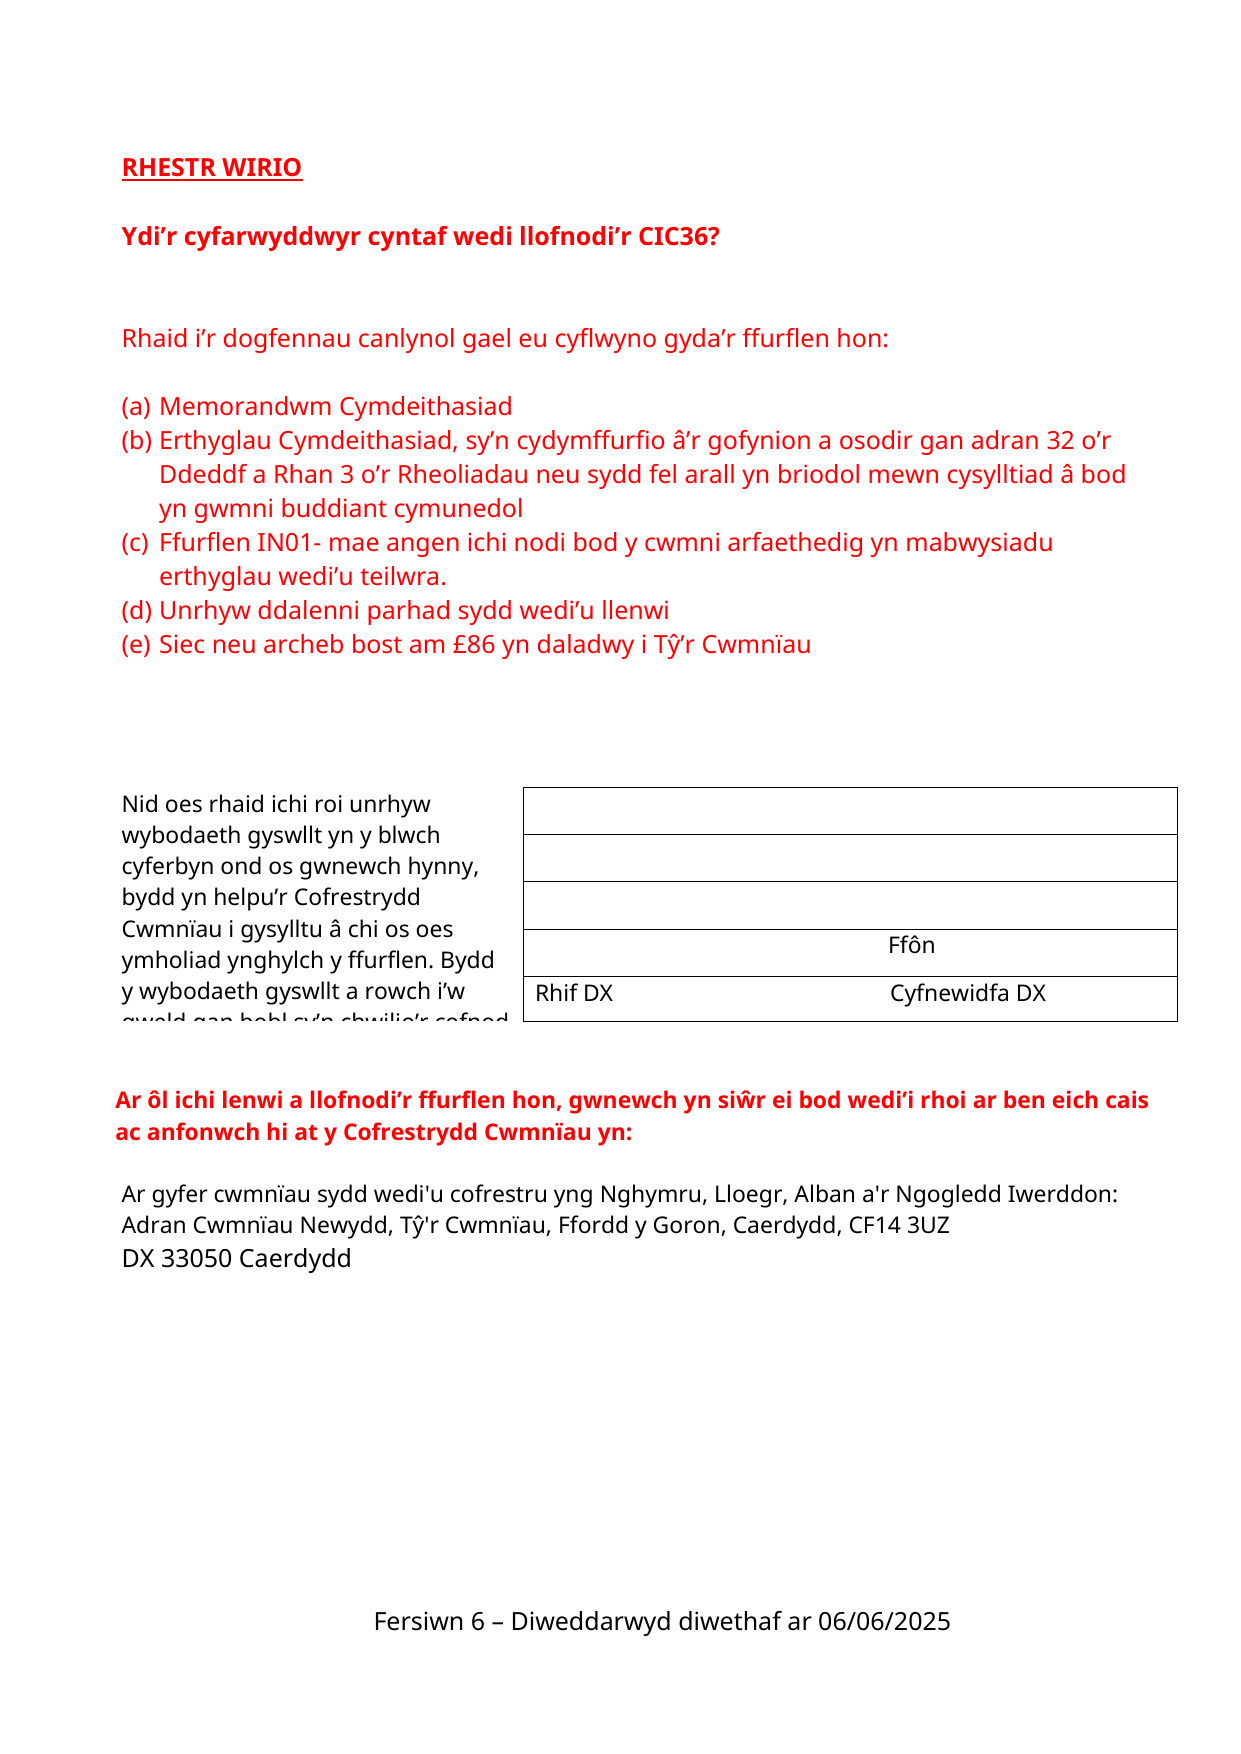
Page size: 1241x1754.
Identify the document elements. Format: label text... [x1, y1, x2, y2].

table_header Ar ôl ichi lenwi a llofnodi’r ffurflen hon, gwnewch yn siŵr ei bod wedi’i rhoi ar ben eich cais ac anfonwch hi at y Cofrestrydd Cwmnïau yn: Ar gyfer cwmnïau sydd wedi'u cofrestru yng Nghymru, Lloegr, Alban a'r Ngogledd Iwerddon: Adran Cwmnïau Newydd, Tŷ'r Cwmnïau, Ffordd y Goron, Caerdydd, CF14 3UZ DX 33050 Caerdydd [110, 1084, 1177, 1337]
table_header RHESTR WIRIO Ydi’r cyfarwyddwyr cyntaf wedi llofnodi’r CIC36? Rhaid i’r dogfennau canlynol gael eu cyflwyno gyda’r ffurflen hon: Memorandwm Cymdeithasiad Erthyglau Cymdeithasiad, sy’n cydymffurfio â’r gofynion a osodir gan adran 32 o’r Ddeddf a Rhan 3 o’r Rheoliadau neu sydd fel arall yn briodol mewn cysylltiad â bod yn gwmni buddiant cymunedol Ffurflen IN01- mae angen ichi nodi bod y cwmni arfaethedig yn mabwysiadu erthyglau wedi’u teilwra. Unrhyw ddalenni parhad sydd wedi’u llenwi Siec neu archeb bost am £86 yn daladwy i Tŷ’r Cwmnïau [110, 150, 1173, 787]
table_header [1173, 150, 1177, 787]
table_cell Rhif DX [524, 977, 875, 1021]
table_cell [524, 882, 1177, 928]
table_cell Cyfnewidfa DX [875, 977, 1177, 1021]
table_cell [524, 930, 875, 976]
table_cell Ffôn [875, 930, 1177, 976]
table_cell [524, 788, 1177, 834]
table_cell [524, 835, 1177, 881]
table_cell Nid oes rhaid ichi roi unrhyw wybodaeth gyswllt yn y blwch cyferbyn ond os gwnewch hynny, bydd yn helpu’r Cofrestrydd Cwmnïau i gysylltu â chi os oes ymholiad ynghylch y ffurflen. Bydd y wybodaeth gyswllt a rowch i’w gweld gan bobl sy’n chwilio’r cofnod cyhoeddus. [110, 787, 523, 1021]
